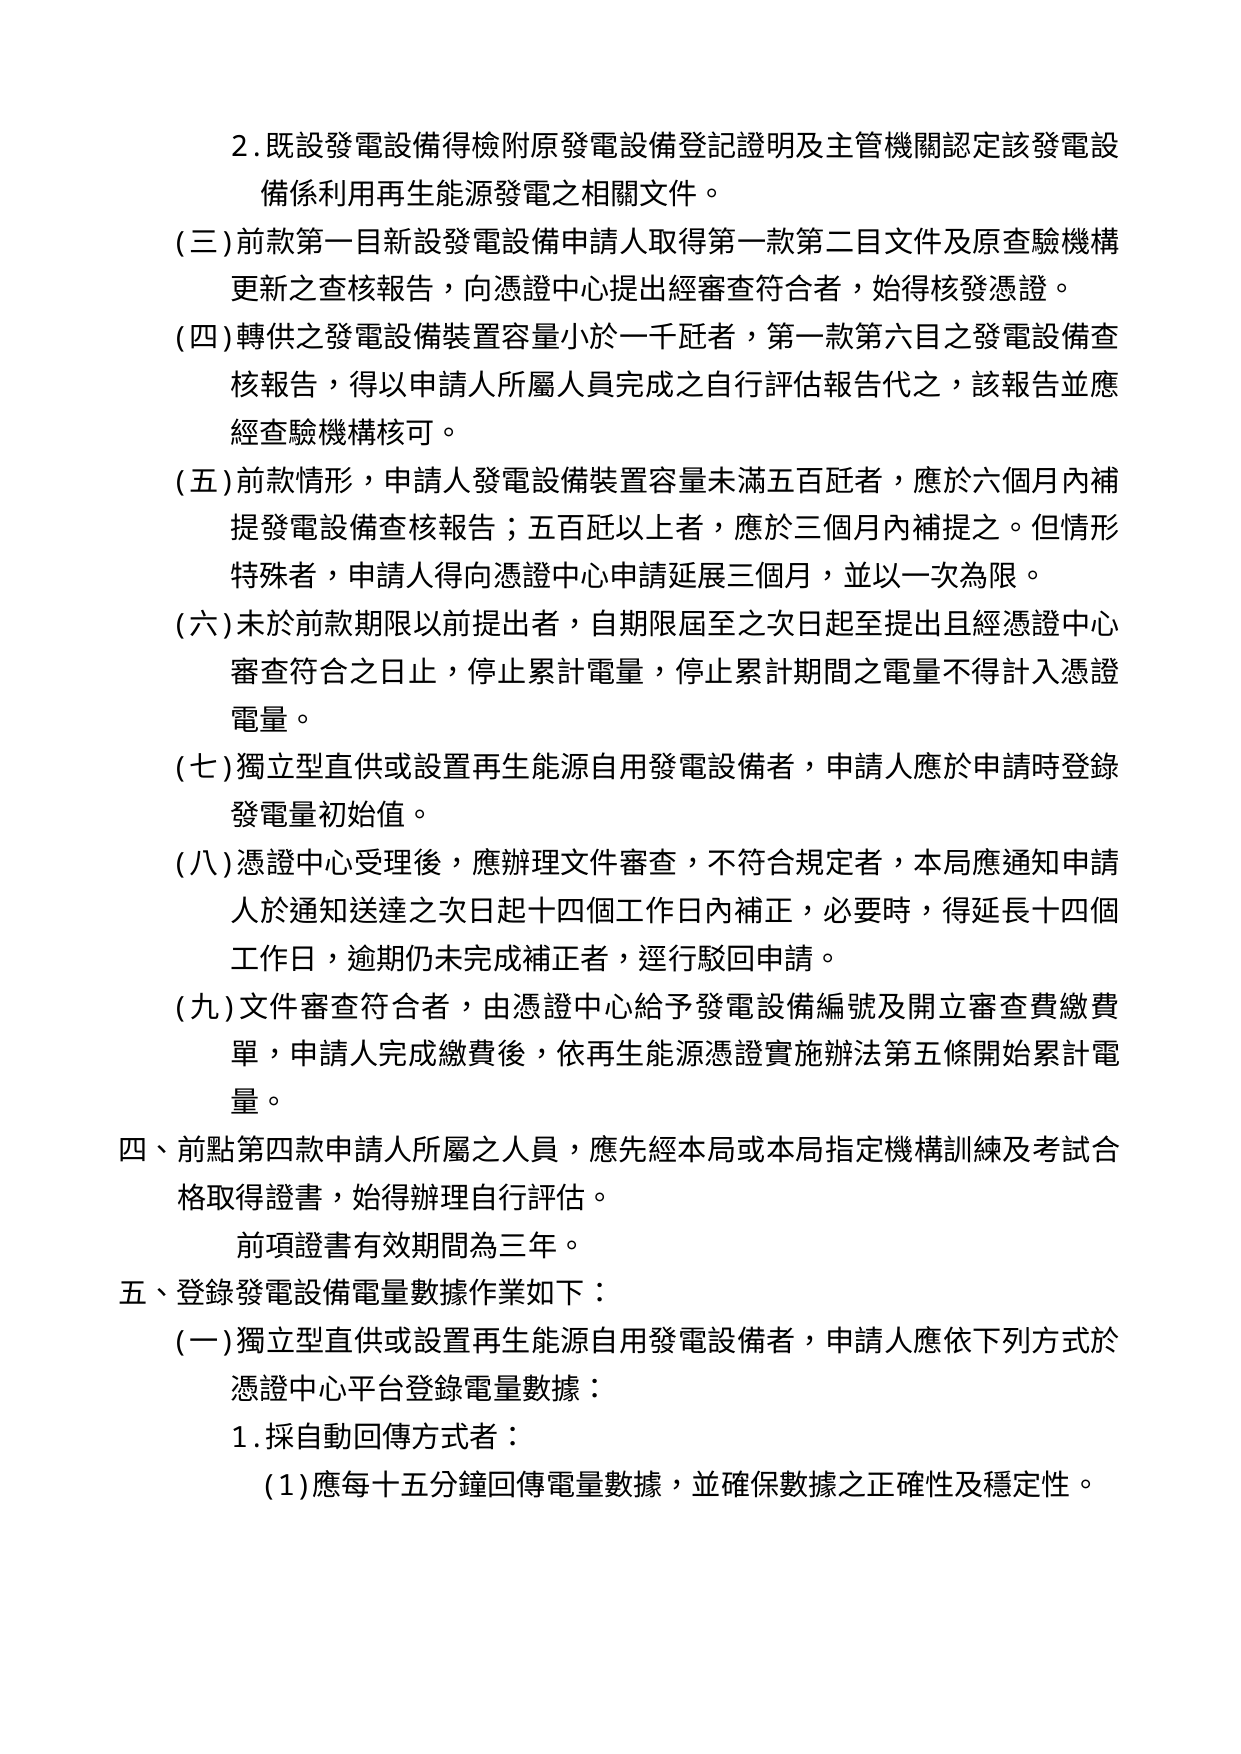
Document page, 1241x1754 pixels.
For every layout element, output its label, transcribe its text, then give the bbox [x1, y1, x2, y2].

text (三)前款第一目新設發電設備申請人取得第一款第二目文件及原查驗機構更新之查核報告，向憑證中心提出經審查符合者，始得核發憑證。 [171, 214, 1122, 309]
text 1.採自動回傳方式者： [230, 1409, 1122, 1457]
text 四、前點第四款申請人所屬之人員，應先經本局或本局指定機構訓練及考試合格取得證書，始得辦理自行評估。 [118, 1122, 1122, 1218]
text (1)應每十五分鐘回傳電量數據，並確保數據之正確性及穩定性。 [260, 1457, 1122, 1505]
text (七)獨立型直供或設置再生能源自用發電設備者，申請人應於申請時登錄發電量初始值。 [171, 740, 1122, 835]
text 前項證書有效期間為三年。 [177, 1218, 1122, 1266]
text (五)前款情形，申請人發電設備裝置容量未滿五百瓩者，應於六個月內補提發電設備查核報告；五百瓩以上者，應於三個月內補提之。但情形特殊者，申請人得向憑證中心申請延展三個月，並以一次為限。 [171, 453, 1122, 596]
text 五、登錄發電設備電量數據作業如下： [118, 1266, 1122, 1313]
text (八)憑證中心受理後，應辦理文件審查，不符合規定者，本局應通知申請人於通知送達之次日起十四個工作日內補正，必要時，得延長十四個工作日，逾期仍未完成補正者，逕行駁回申請。 [171, 835, 1122, 979]
text (一)獨立型直供或設置再生能源自用發電設備者，申請人應依下列方式於憑證中心平台登錄電量數據： [171, 1313, 1122, 1409]
text (四)轉供之發電設備裝置容量小於一千瓩者，第一款第六目之發電設備查核報告，得以申請人所屬人員完成之自行評估報告代之，該報告並應經查驗機構核可。 [171, 309, 1122, 453]
text 2.既設發電設備得檢附原發電設備登記證明及主管機關認定該發電設備係利用再生能源發電之相關文件。 [230, 118, 1122, 214]
text (九)文件審查符合者，由憑證中心給予發電設備編號及開立審查費繳費單，申請人完成繳費後，依再生能源憑證實施辦法第五條開始累計電量。 [171, 979, 1122, 1122]
text (六)未於前款期限以前提出者，自期限屆至之次日起至提出且經憑證中心審查符合之日止，停止累計電量，停止累計期間之電量不得計入憑證電量。 [171, 596, 1122, 740]
